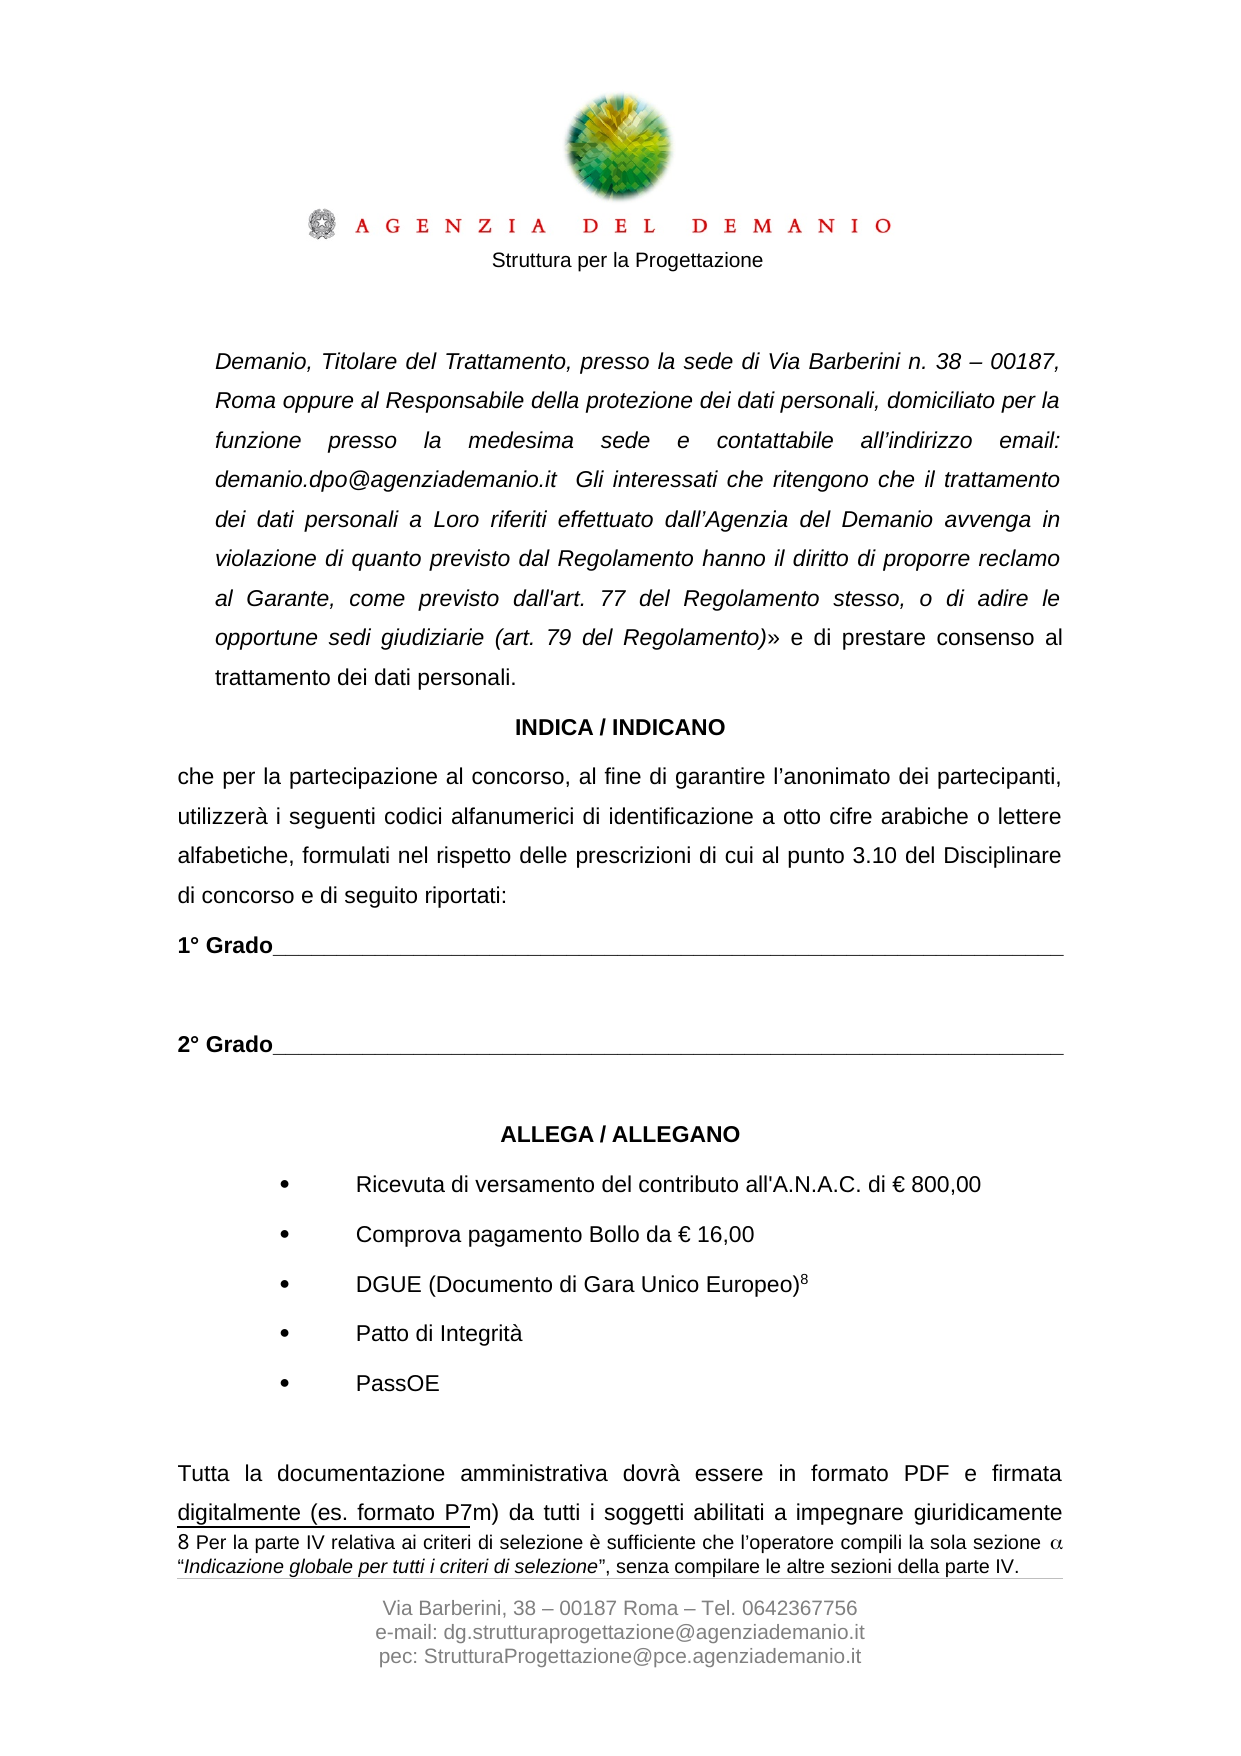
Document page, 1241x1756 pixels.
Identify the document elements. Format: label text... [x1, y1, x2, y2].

text 2° Grado______________________________________________________________ [177, 1031, 1063, 1058]
text 1° Grado______________________________________________________________ [177, 932, 1063, 958]
list PassOE [281, 1370, 1063, 1397]
list Ricevuta di versamento del contributo all'A.N.A.C. di € 800,00 [281, 1171, 1063, 1197]
text INDICA / INDICANO [177, 713, 1063, 740]
list Patto di Integrità [281, 1320, 1063, 1347]
list DGUE (Documento di Gara Unico Europeo) [281, 1271, 1063, 1297]
list Comprova pagamento Bollo da € 16,00 [281, 1221, 1063, 1247]
text che per la partecipazione al concorso, al fine di garantire l’anonimato dei partecipanti, utilizzerà i seguenti codici alfanumerici di identificazione a otto cifre arabiche o lettere alfabetiche, formulati nel rispetto delle prescrizioni di cui al punto 3.10 del Disciplinare di concorso e di seguito riportati: [177, 763, 1063, 908]
text Tutta la documentazione amministrativa dovrà essere in formato PDF e firmata digitalmente (es. formato P7m) da tutti i soggetti abilitati a impegnare giuridicamente [177, 1460, 1063, 1526]
list Per la parte IV relativa ai criteri di selezione è sufficiente che l’operatore compili la sola sezione  “Indicazione globale per tutti i criteri di selezione”, senza compilare le altre sezioni della parte IV. [177, 1527, 1063, 1578]
list Demanio, Titolare del Trattamento, presso la sede di Via Barberini n. 38 – 00187, Roma oppure al Responsabile della protezione dei dati personali, domiciliato per la funzione presso la medesima sede e contattabile all’indirizzo email: demanio.dpo@agenziademanio.it Gli interessati che ritengono che il trattamento dei dati personali a Loro riferiti effettuato dall’Agenzia del Demanio avvenga in violazione di quanto previsto dal Regolamento hanno il diritto di proporre reclamo al Garante, come previsto dall'art. 77 del Regolamento stesso, o di adire le opportune sedi giudiziarie (art. 79 del Regolamento)» e di prestare consenso al trattamento dei dati personali. [177, 348, 1063, 690]
text ALLEGA / ALLEGANO [177, 1121, 1063, 1147]
